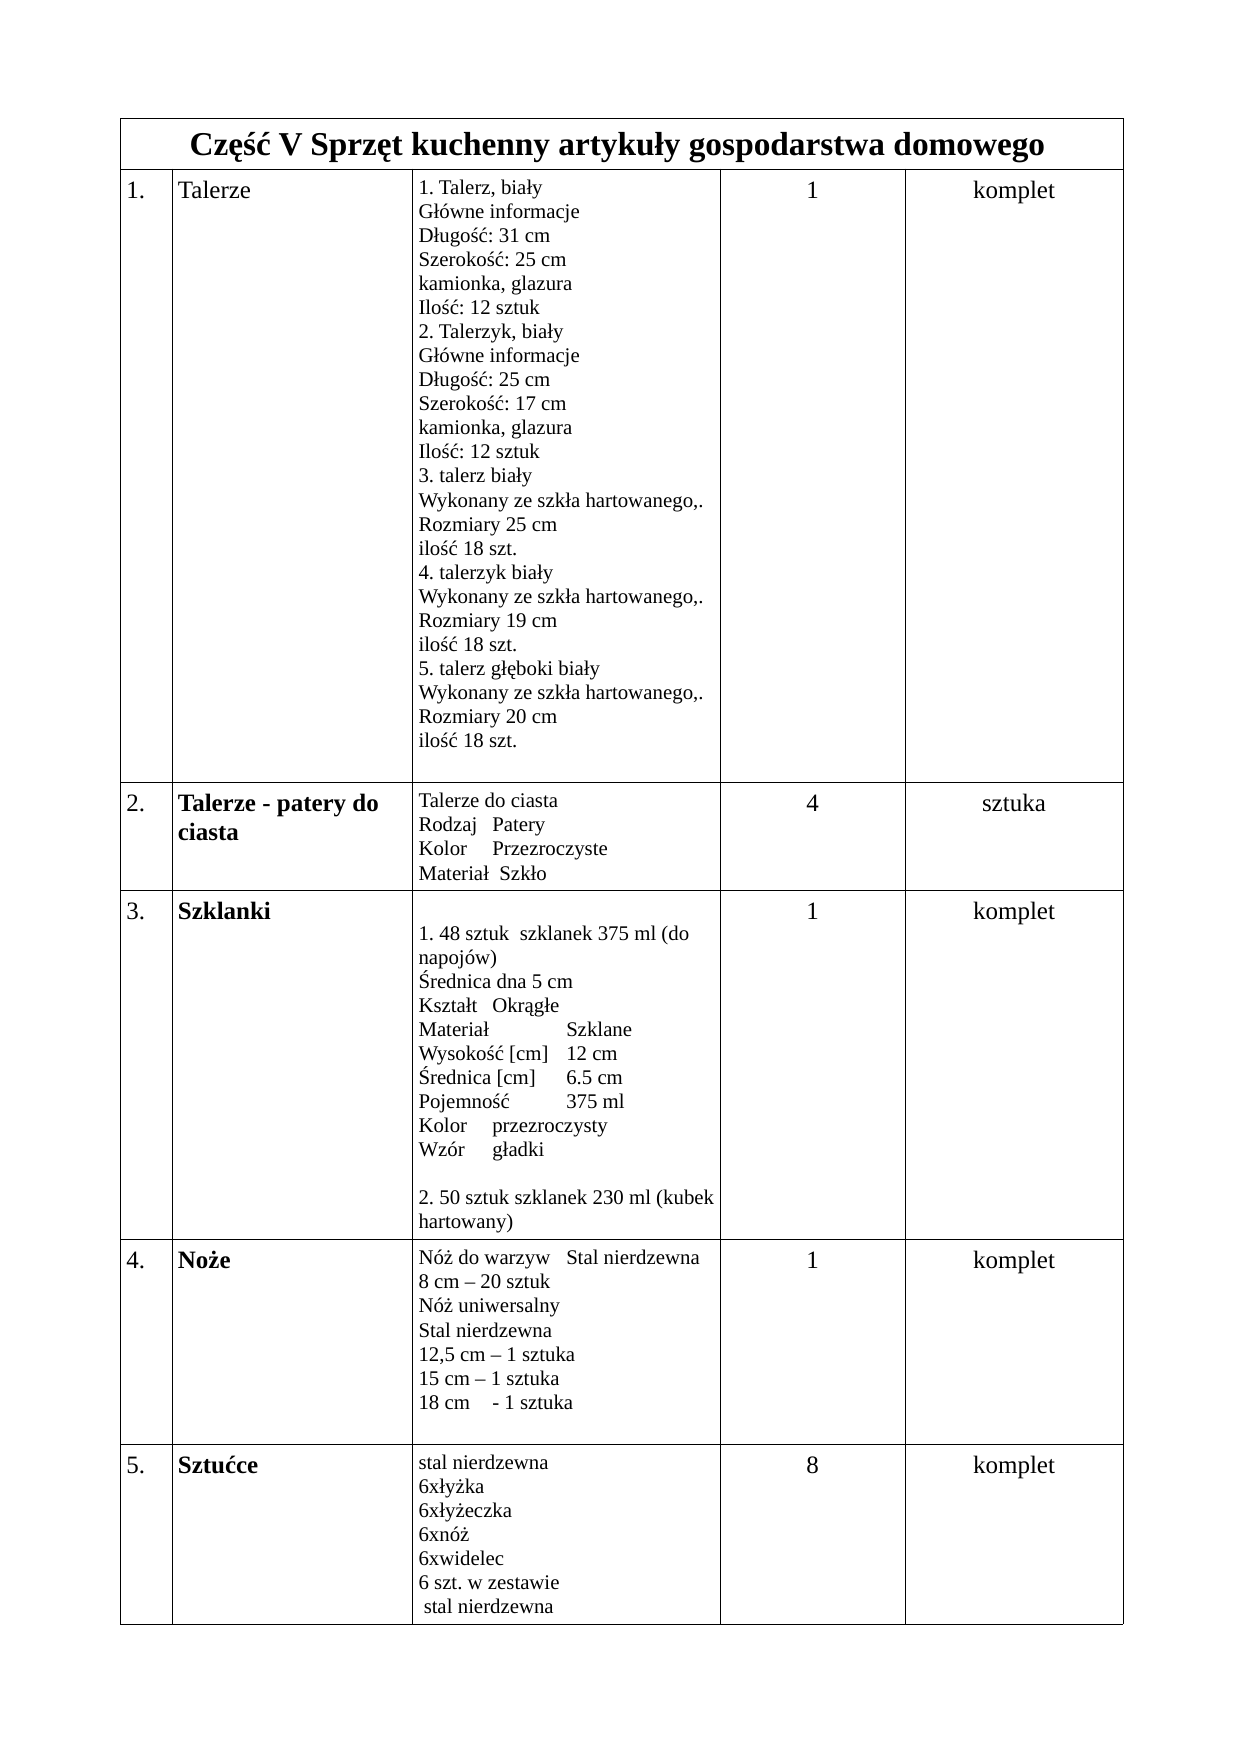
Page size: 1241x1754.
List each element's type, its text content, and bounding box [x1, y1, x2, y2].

table_cell 1. [121, 170, 172, 782]
table_cell 3. [121, 891, 172, 1239]
table_cell komplet [906, 1240, 1123, 1443]
table_cell Talerze - patery do ciasta [173, 783, 412, 890]
table_cell Część V Sprzęt kuchenny artykuły gospodarstwa domowego [121, 119, 1123, 168]
table_cell komplet [906, 170, 1123, 782]
table_cell 1 [721, 891, 905, 1239]
table_cell Sztućce [173, 1445, 412, 1624]
table_cell 4 [721, 783, 905, 890]
table_cell 2. [121, 783, 172, 890]
table_cell Talerze do ciasta Rodzaj Patery Kolor Przezroczyste Materiał Szkło [413, 783, 720, 890]
table_cell 1. 48 sztuk szklanek 375 ml (do napojów) Średnica dna 5 cm Kształt Okrągłe Materiał Szklane Wysokość [cm] 12 cm Średnica [cm] 6.5 cm Pojemność 375 ml Kolor przezroczysty Wzór gładki 2. 50 sztuk szklanek 230 ml (kubek hartowany) [413, 891, 720, 1239]
table_cell komplet [906, 1445, 1123, 1624]
table_cell Talerze [173, 170, 412, 782]
table_cell stal nierdzewna 6xłyżka 6xłyżeczka 6xnóż 6xwidelec 6 szt. w zestawie stal nierdzewna [413, 1445, 720, 1624]
table_cell Noże [173, 1240, 412, 1443]
table_cell 1. Talerz, biały Główne informacje Długość: 31 cm Szerokość: 25 cm kamionka, glazura Ilość: 12 sztuk 2. Talerzyk, biały Główne informacje Długość: 25 cm Szerokość: 17 cm kamionka, glazura Ilość: 12 sztuk 3. talerz biały Wykonany ze szkła hartowanego,. Rozmiary 25 cm ilość 18 szt. 4. talerzyk biały Wykonany ze szkła hartowanego,. Rozmiary 19 cm ilość 18 szt. 5. talerz głęboki biały Wykonany ze szkła hartowanego,. Rozmiary 20 cm ilość 18 szt. [413, 170, 720, 782]
table_cell 1 [721, 170, 905, 782]
table_cell 4. [121, 1240, 172, 1443]
table_cell sztuka [906, 783, 1123, 890]
table_cell komplet [906, 891, 1123, 1239]
table_cell Nóż do warzyw Stal nierdzewna 8 cm – 20 sztuk Nóż uniwersalny Stal nierdzewna 12,5 cm – 1 sztuka 15 cm – 1 sztuka 18 cm - 1 sztuka [413, 1240, 720, 1443]
table_cell 1 [721, 1240, 905, 1443]
table_cell 8 [721, 1445, 905, 1624]
table_cell Szklanki [173, 891, 412, 1239]
table_cell 5. [121, 1445, 172, 1624]
